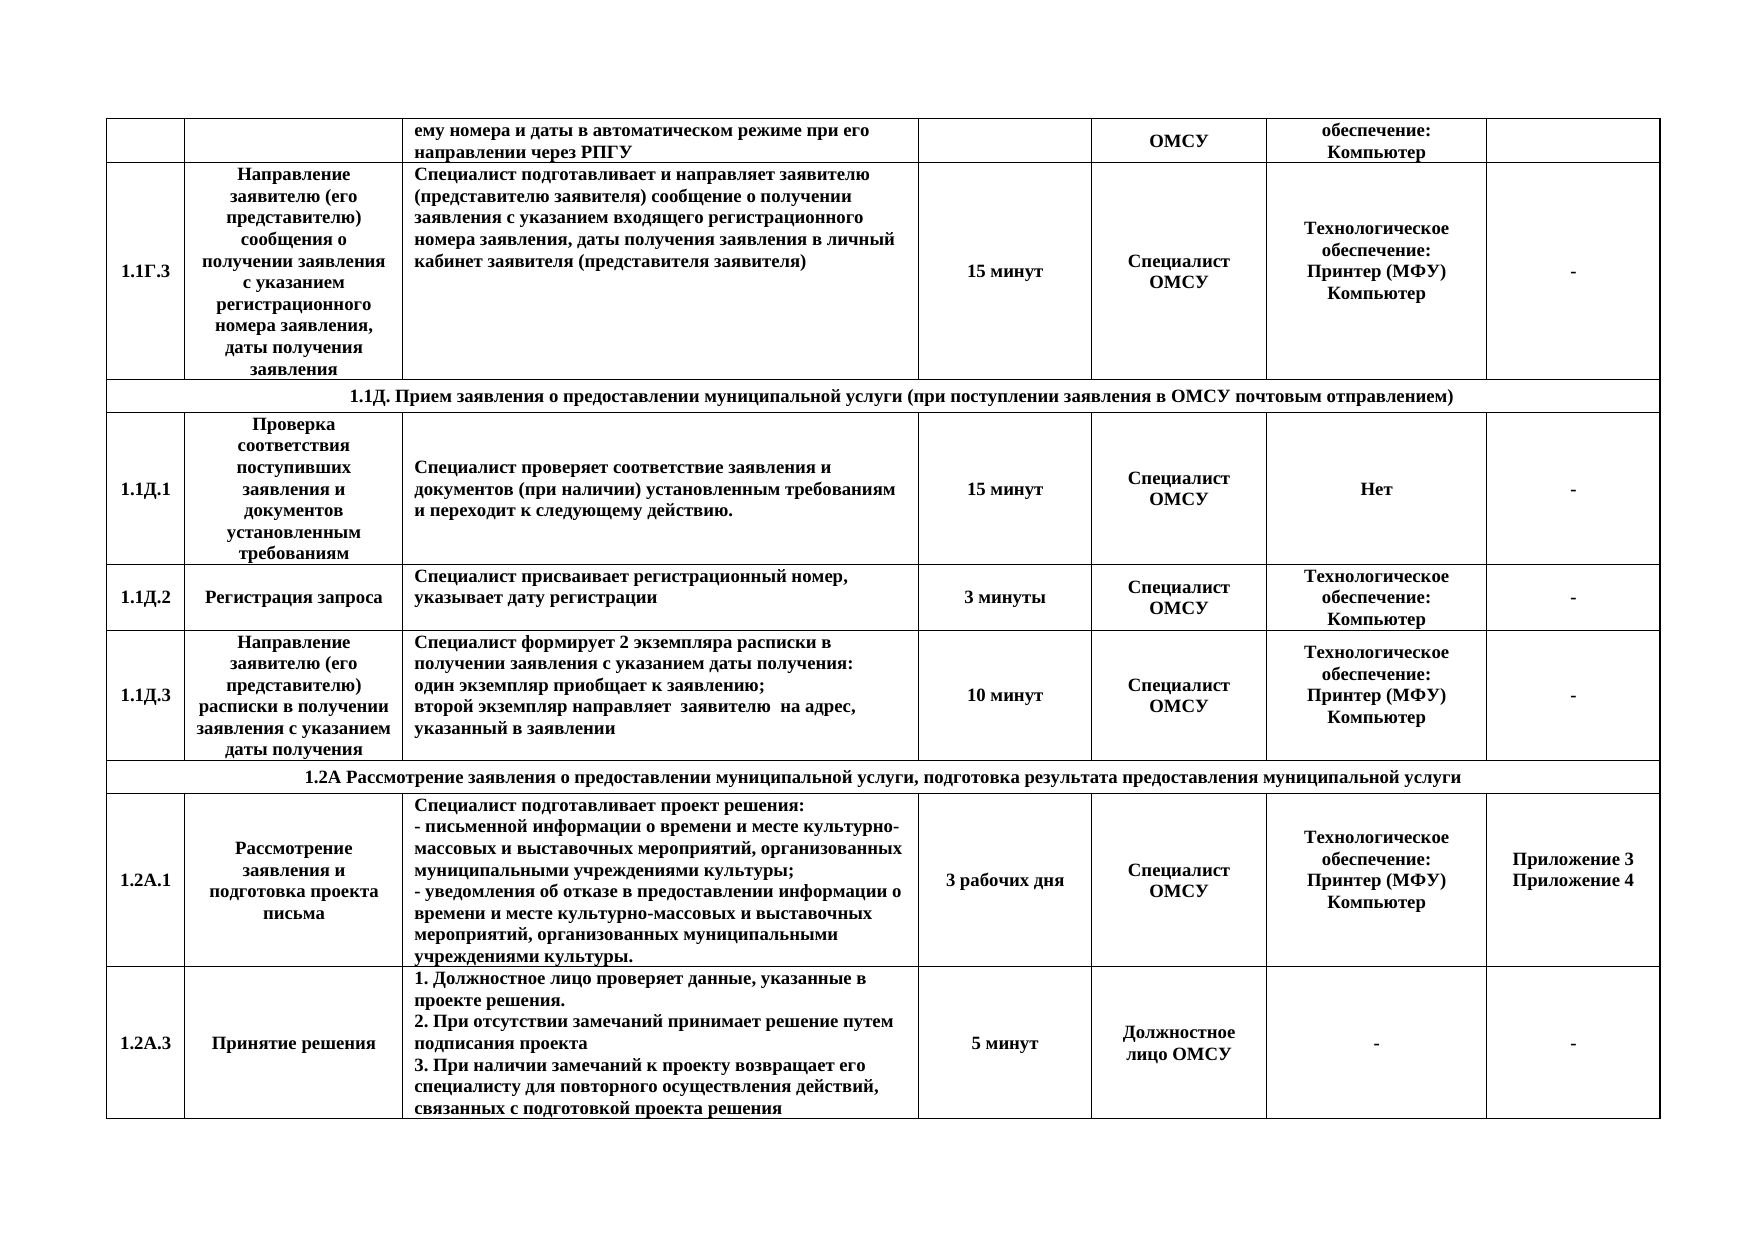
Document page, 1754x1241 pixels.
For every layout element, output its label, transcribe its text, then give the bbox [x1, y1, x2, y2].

table_cell Специалист ОМСУ [1092, 565, 1266, 629]
table_cell Должностное лицо ОМСУ [1092, 967, 1266, 1118]
table_cell - [1487, 967, 1659, 1118]
table_cell 1.1Д.2 [107, 565, 184, 629]
table_cell Специалист проверяет соответствие заявления и документов (при наличии) установленным требованиям и переходит к следующему действию. [403, 413, 918, 564]
table_cell - [1487, 163, 1659, 379]
table_cell 15 минут [919, 413, 1091, 564]
table_cell Специалист ОМСУ [1092, 631, 1266, 760]
table_cell - [1267, 967, 1486, 1118]
table_cell Нет [1267, 413, 1486, 564]
table_cell ОМСУ [1092, 119, 1266, 162]
table_cell 10 минут [919, 631, 1091, 760]
table_cell 1.1Д.1 [107, 413, 184, 564]
table_cell [107, 119, 184, 162]
table_cell - [1487, 413, 1659, 564]
table_cell Направление заявителю (его представителю) сообщения о получении заявления с указанием регистрационного номера заявления, даты получения заявления [185, 163, 402, 379]
table_cell Направление заявителю (его представителю) расписки в получении заявления с указанием даты получения [185, 631, 402, 760]
table_cell Рассмотрение заявления и подготовка проекта письма [185, 794, 402, 966]
table_cell - [1487, 565, 1659, 629]
table_cell Специалист подготавливает и направляет заявителю (представителю заявителя) сообщение о получении заявления с указанием входящего регистрационного номера заявления, даты получения заявления в личный кабинет заявителя (представителя заявителя) [403, 163, 918, 379]
table_cell 1.1Д. Прием заявления о предоставлении муниципальной услуги (при поступлении заявления в ОМСУ почтовым отправлением) [107, 380, 1659, 412]
table_cell Специалист ОМСУ [1092, 163, 1266, 379]
table_cell 1.1Г.3 [107, 163, 184, 379]
table_cell Технологическое обеспечение: Принтер (МФУ) Компьютер [1267, 631, 1486, 760]
table_cell 1.2А.1 [107, 794, 184, 966]
table_cell Специалист присваивает регистрационный номер, указывает дату регистрации [403, 565, 918, 629]
table_cell 1.2А Рассмотрение заявления о предоставлении муниципальной услуги, подготовка результата предоставления муниципальной услуги [107, 761, 1659, 793]
table_cell 5 минут [919, 967, 1091, 1118]
table_cell 3 рабочих дня [919, 794, 1091, 966]
table_cell Специалист подготавливает проект решения: - письменной информации о времени и месте культурно-массовых и выставочных мероприятий, организованных муниципальными учреждениями культуры; - уведомления об отказе в предоставлении информации о времени и месте культурно-массовых и выставочных мероприятий, организованных муниципальными учреждениями культуры. [403, 794, 918, 966]
table_cell - [919, 119, 1091, 162]
table_cell Специалист ОМСУ [1092, 413, 1266, 564]
table_cell Приложение 3 Приложение 4 [1487, 794, 1659, 966]
table_cell 1.1Д.3 [107, 631, 184, 760]
table_cell Регистрация запроса [185, 565, 402, 629]
table_cell - [1487, 119, 1659, 162]
table_cell Специалист формирует 2 экземпляра расписки в получении заявления с указанием даты получения: один экземпляр приобщает к заявлению; второй экземпляр направляет заявителю на адрес, указанный в заявлении [403, 631, 918, 760]
table_cell обеспечение: Компьютер [1267, 119, 1486, 162]
table_cell Технологическое обеспечение: Принтер (МФУ) Компьютер [1267, 794, 1486, 966]
table_cell Проверка соответствия поступивших заявления и документов установленным требованиям [185, 413, 402, 564]
table_cell ему номера и даты в автоматическом режиме при его направлении через РПГУ [403, 119, 918, 162]
table_cell Технологическое обеспечение: Принтер (МФУ) Компьютер [1267, 163, 1486, 379]
table_cell 1.2А.3 [107, 967, 184, 1118]
table_cell 15 минут [919, 163, 1091, 379]
table_cell - [1487, 631, 1659, 760]
table_cell Технологическое обеспечение: Компьютер [1267, 565, 1486, 629]
table_cell 3 минуты [919, 565, 1091, 629]
table_cell [185, 119, 402, 162]
table_cell Специалист ОМСУ [1092, 794, 1266, 966]
table_cell 1. Должностное лицо проверяет данные, указанные в проекте решения. 2. При отсутствии замечаний принимает решение путем подписания проекта 3. При наличии замечаний к проекту возвращает его специалисту для повторного осуществления действий, связанных с подготовкой проекта решения [403, 967, 918, 1118]
table_cell Принятие решения [185, 967, 402, 1118]
